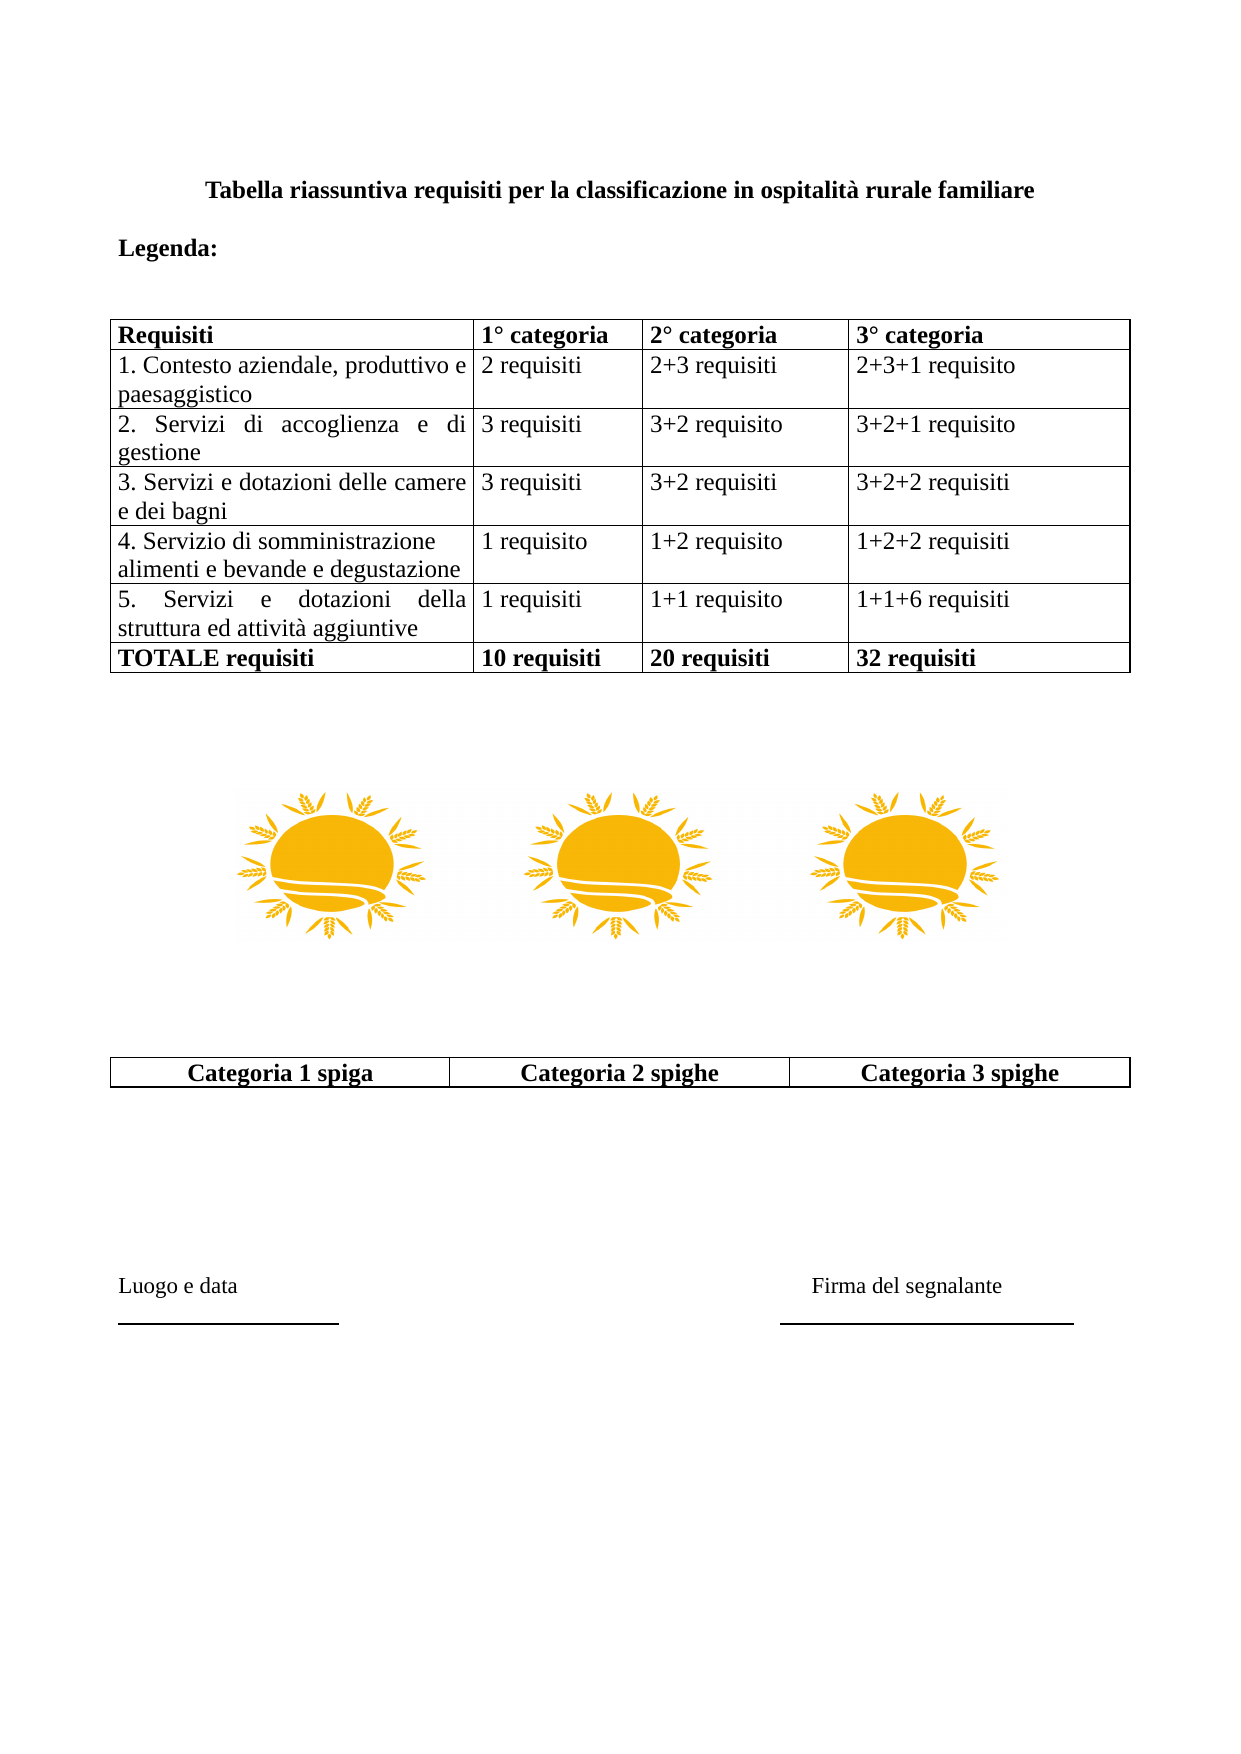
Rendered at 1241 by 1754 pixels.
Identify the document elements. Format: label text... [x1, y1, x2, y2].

table_cell TOTALE requisiti [111, 643, 473, 672]
table_header 2° categoria [643, 320, 848, 349]
table_cell 32 requisiti [849, 643, 1129, 672]
table_cell 2+3 requisiti [643, 350, 848, 408]
table_header Categoria 3 spighe [790, 1058, 1129, 1086]
text Legenda: [118, 233, 1122, 262]
table_cell 10 requisiti [474, 643, 642, 672]
table_cell 3. Servizi e dotazioni delle camere e dei bagni [111, 467, 473, 525]
text Tabella riassuntiva requisiti per la classificazione in ospitalità rurale familiare [118, 176, 1122, 204]
table_cell 5. Servizi e dotazioni della struttura ed attività aggiuntive [111, 584, 473, 642]
table_cell 20 requisiti [643, 643, 848, 672]
table_cell 3+2+2 requisiti [849, 467, 1129, 525]
table_cell 3+2+1 requisito [849, 409, 1129, 466]
table_header 3° categoria [849, 320, 1129, 349]
table_header 1° categoria [474, 320, 642, 349]
table_cell 4. Servizio di somministrazione alimenti e bevande e degustazione [111, 526, 473, 583]
table_cell 1 requisiti [474, 584, 642, 642]
table_cell 1+2+2 requisiti [849, 526, 1129, 583]
subtitle Luogo e data Firma del segnalante [118, 1272, 1122, 1298]
table_cell 1. Contesto aziendale, produttivo e paesaggistico [111, 350, 473, 408]
table_cell 2. Servizi di accoglienza e di gestione [111, 409, 473, 466]
table_cell 2+3+1 requisito [849, 350, 1129, 408]
table_cell 3+2 requisiti [643, 467, 848, 525]
table_cell 1+1 requisito [643, 584, 848, 642]
table_cell 3 requisiti [474, 409, 642, 466]
table_cell 1+2 requisito [643, 526, 848, 583]
table_cell 1+1+6 requisiti [849, 584, 1129, 642]
table_cell 3 requisiti [474, 467, 642, 525]
table_cell 1 requisito [474, 526, 642, 583]
table_cell 2 requisiti [474, 350, 642, 408]
table_cell 3+2 requisito [643, 409, 848, 466]
table_header Categoria 2 spighe [450, 1058, 789, 1086]
table_header Requisiti [111, 320, 473, 349]
table_header Categoria 1 spiga [111, 1058, 449, 1086]
